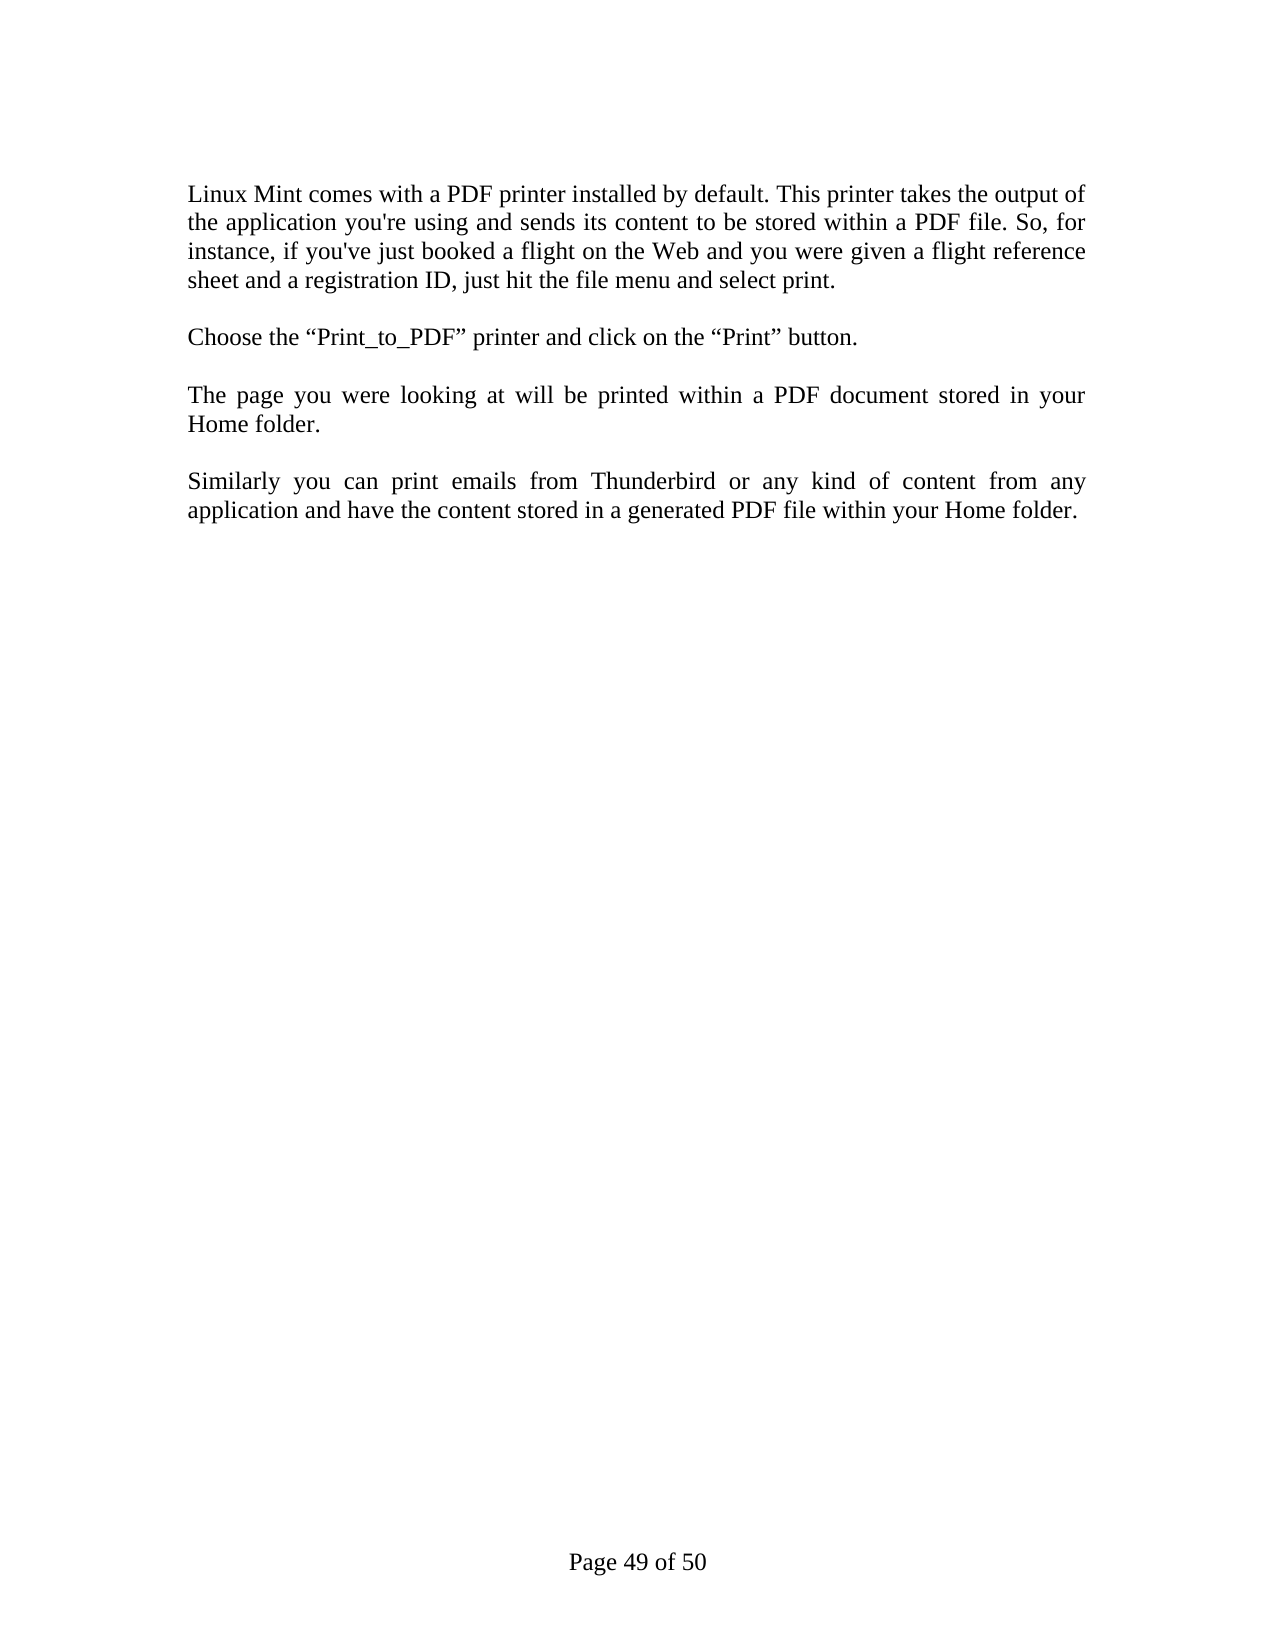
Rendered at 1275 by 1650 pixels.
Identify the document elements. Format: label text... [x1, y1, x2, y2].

text Similarly you can print emails from Thunderbird or any kind of content from any application and have the content stored in a generated PDF file within your Home folder. [187, 466, 1087, 524]
text Choose the “Print_to_PDF” printer and click on the “Print” button. [187, 322, 1087, 351]
text The page you were looking at will be printed within a PDF document stored in your Home folder. [187, 380, 1087, 437]
text Linux Mint comes with a PDF printer installed by default. This printer takes the output of the application you're using and sends its content to be stored within a PDF file. So, for instance, if you've just booked a flight on the Web and you were given a flight reference sheet and a registration ID, just hit the file menu and select print. [187, 179, 1087, 294]
